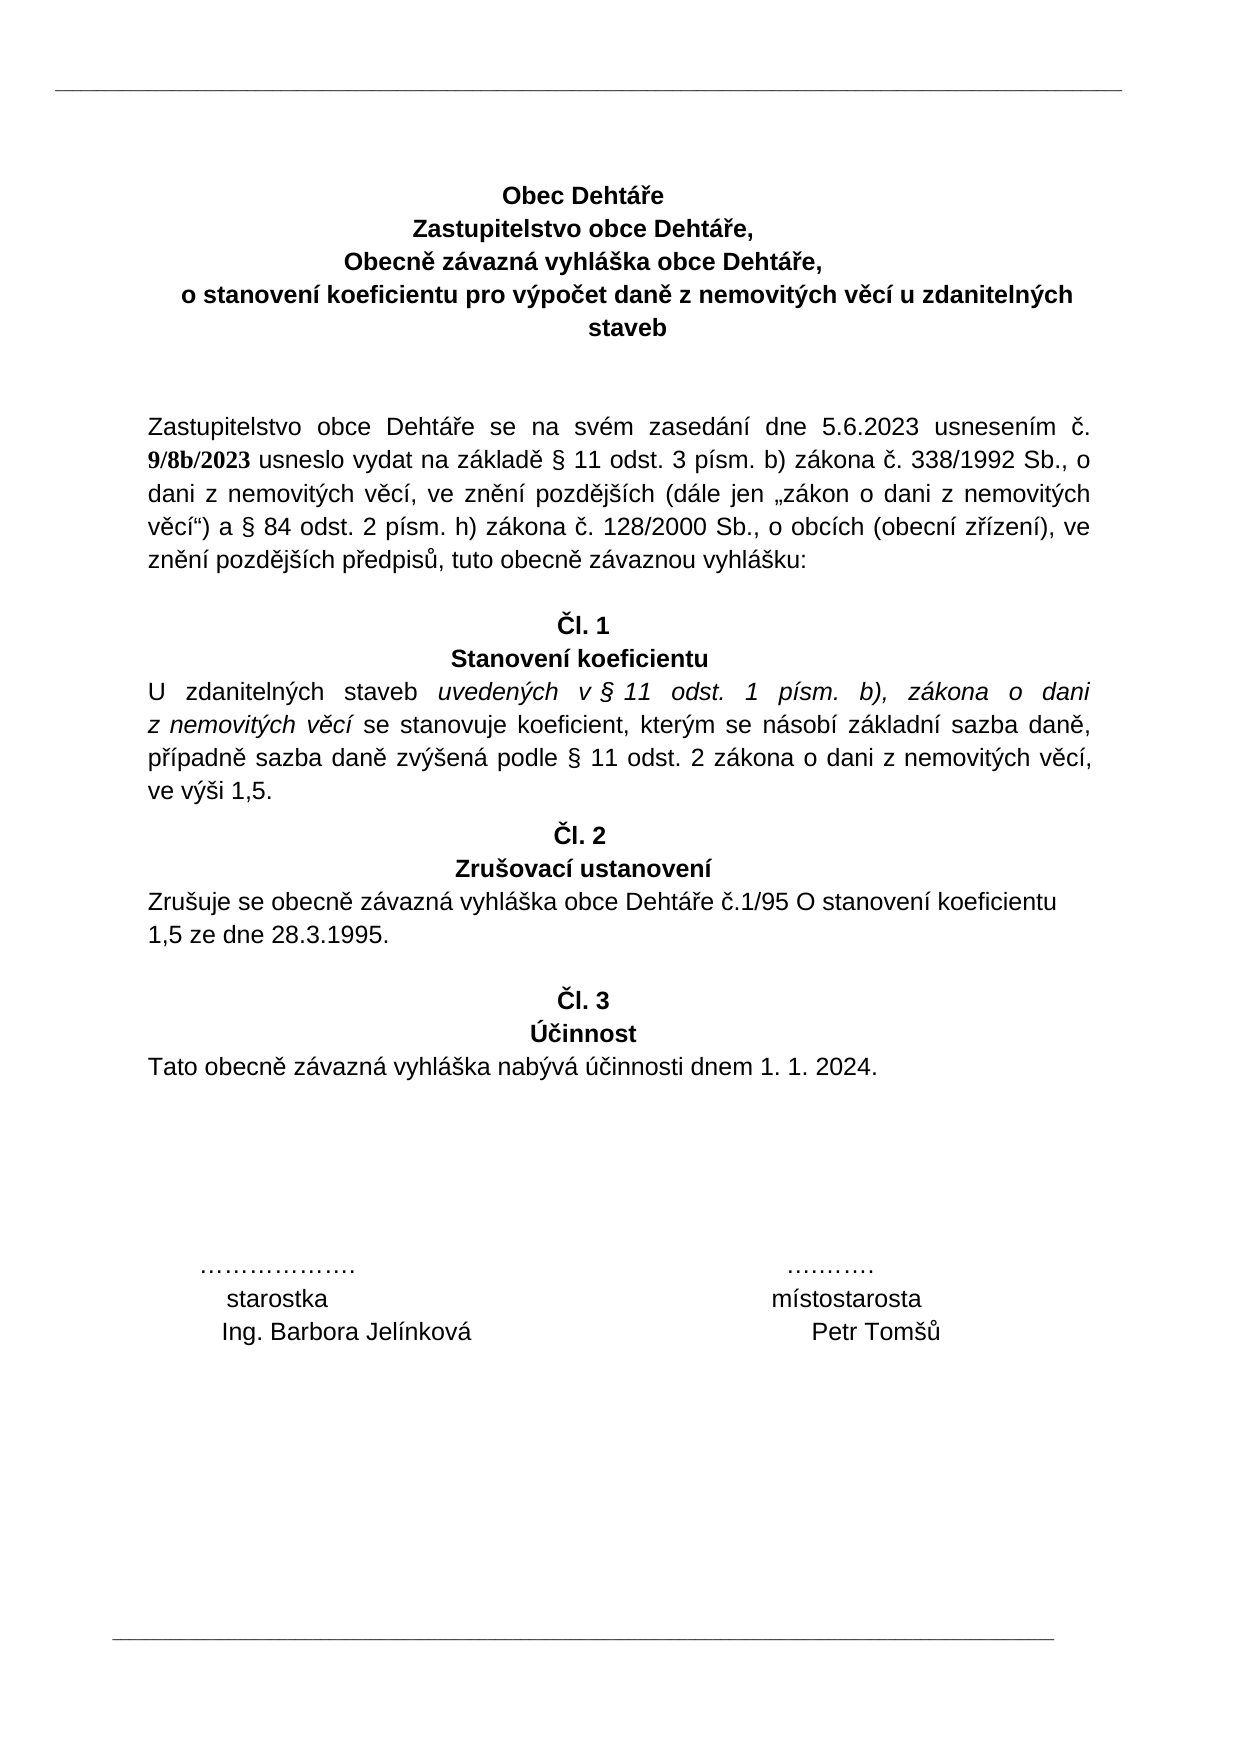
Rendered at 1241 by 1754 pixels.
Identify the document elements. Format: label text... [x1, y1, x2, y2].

text Obecně závazná vyhláška obce Dehtáře, [74, 247, 1092, 276]
text Čl. 3 [74, 986, 1092, 1015]
text o stanovení koeficientu pro výpočet daně z nemovitých věcí u zdanitelných staveb [162, 280, 1092, 342]
text Zastupitelstvo obce Dehtáře, [74, 214, 1092, 243]
text Zrušuje se obecně závazná vyhláška obce Dehtáře č.1/95 O stanovení koeficientu 1,5 ze dne 28.3.1995. [148, 887, 1092, 949]
text Čl. 1 [74, 611, 1092, 639]
text Účinnost [74, 1019, 1092, 1048]
text ………………. ….……. [74, 1251, 1092, 1279]
text Zrušovací ustanovení [74, 854, 1092, 883]
text Obec Dehtáře [74, 181, 1092, 210]
text starostka místostarosta [74, 1283, 1092, 1312]
text Zastupitelstvo obce Dehtáře se na svém zasedání dne 5.6.2023 usnesením č. 9/8b/2023 usneslo vydat na základě § 11 odst. 3 písm. b) zákona č. 338/1992 Sb., o dani z nemovitých věcí, ve znění pozdějších (dále jen „zákon o dani z nemovitých věcí“) a § 84 odst. 2 písm. h) zákona č. 128/2000 Sb., o obcích (obecní zřízení), ve znění pozdějších předpisů, tuto obecně závaznou vyhlášku: [148, 412, 1092, 573]
text Stanovení koeficientu [74, 644, 1092, 672]
text Tato obecně závazná vyhláška nabývá účinnosti dnem 1. 1. 2024. [74, 1052, 1092, 1081]
text Čl. 2 [74, 821, 1092, 850]
text U zdanitelných staveb uvedených v § 11 odst. 1 písm. b), zákona o dani z nemovitých věcí se stanovuje koeficient, kterým se násobí základní sazba daně, případně sazba daně zvýšená podle § 11 odst. 2 zákona o dani z nemovitých věcí, ve výši 1,5. [148, 677, 1092, 804]
text Ing. Barbora Jelínková Petr Tomšů [74, 1317, 1092, 1345]
